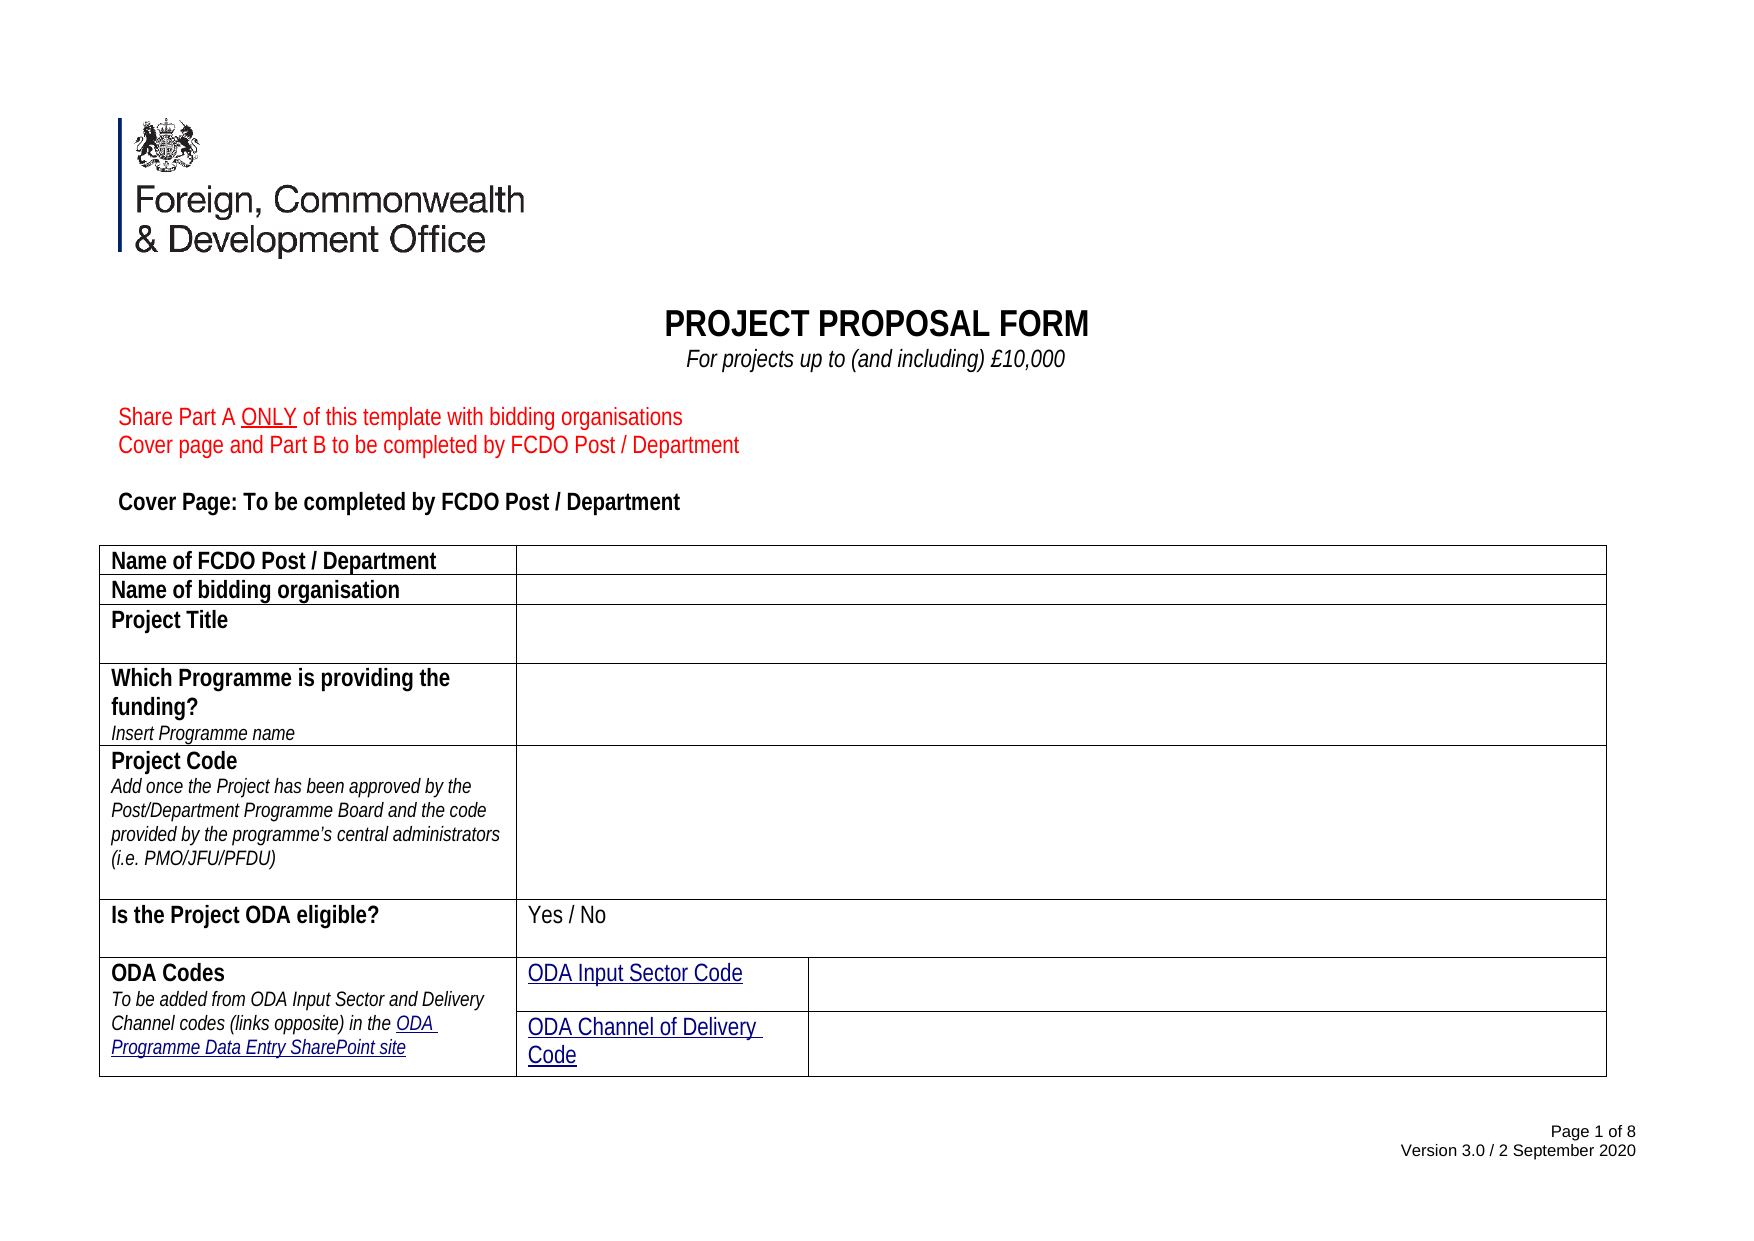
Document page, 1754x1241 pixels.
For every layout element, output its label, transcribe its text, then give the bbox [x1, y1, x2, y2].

table_cell Yes / No [517, 900, 1606, 957]
text Cover Page: To be completed by FCDO Post / Department [118, 487, 1636, 516]
table_cell Which Programme is providing the funding? Insert Programme name [100, 664, 516, 745]
table_cell [517, 575, 1606, 604]
text Share Part A ONLY of this template with bidding organisations [118, 401, 1636, 430]
table_cell ODA Input Sector Code [517, 958, 808, 1011]
table_cell ODA Channel of Delivery Code [517, 1012, 808, 1076]
table_cell [809, 1012, 1606, 1076]
table_cell Name of bidding organisation [100, 575, 516, 604]
table_cell Project Code Add once the Project has been approved by the Post/Department Programme Board and the code provided by the programme’s central administrators (i.e. PMO/JFU/PFDU) [100, 746, 516, 899]
text For projects up to (and including) £10,000 [118, 344, 1636, 373]
table_cell [517, 746, 1606, 899]
table_cell [517, 664, 1606, 745]
table_cell [809, 958, 1606, 1011]
table_header Name of FCDO Post / Department [100, 546, 516, 574]
table_header [517, 546, 1606, 574]
text PROJECT PROPOSAL FORM [118, 301, 1636, 344]
table_cell ODA Codes To be added from ODA Input Sector and Delivery Channel codes (links opposite) in the ODA Programme Data Entry SharePoint site [100, 958, 516, 1076]
text Cover page and Part B to be completed by FCDO Post / Department [118, 430, 1636, 459]
table_cell Project Title [100, 605, 516, 662]
table_cell Is the Project ODA eligible? [100, 900, 516, 957]
table_cell [517, 605, 1606, 662]
